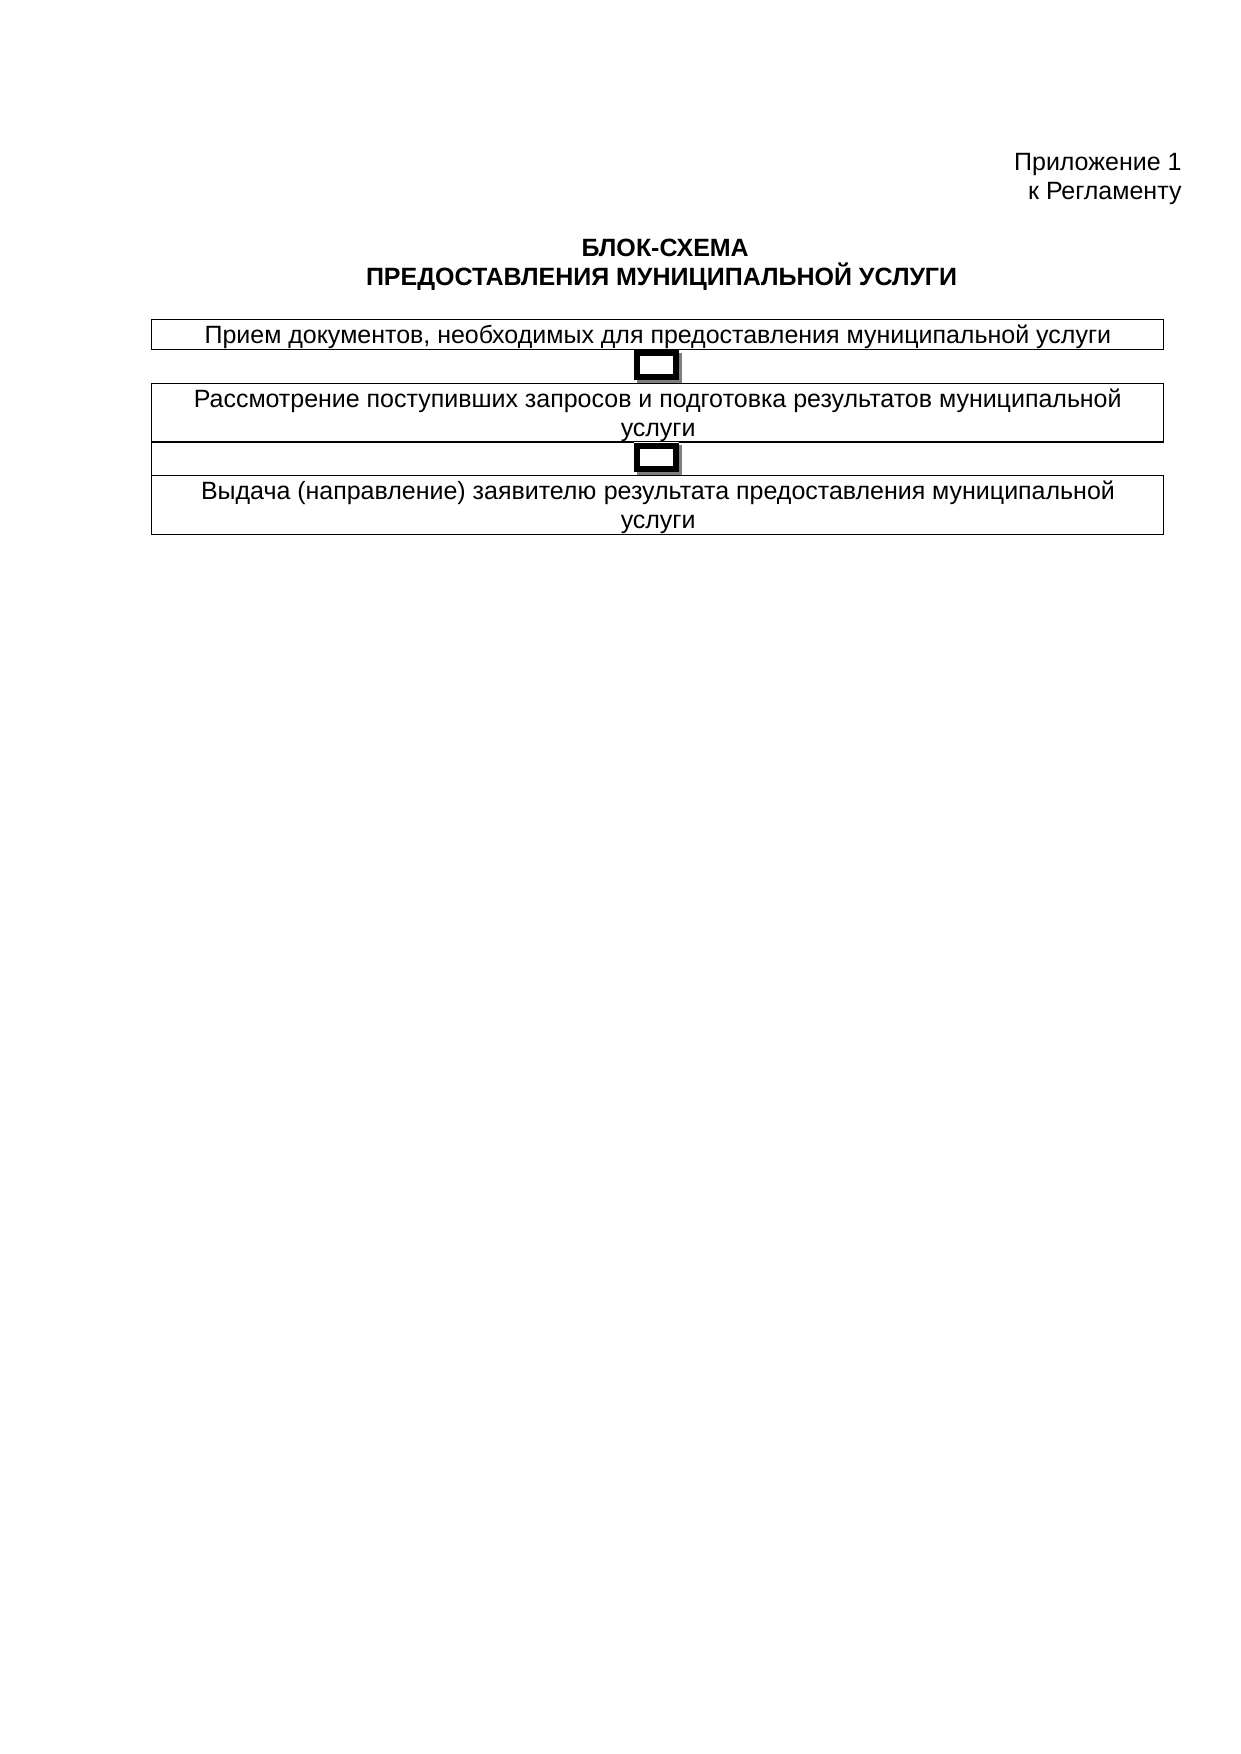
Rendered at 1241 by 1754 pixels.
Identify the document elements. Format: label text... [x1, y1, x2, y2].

text БЛОК-СХЕМА [149, 233, 1181, 262]
table_cell [679, 443, 1164, 475]
table_cell Рассмотрение поступивших запросов и подготовка результатов муниципальной услуги [152, 384, 1163, 441]
table_cell [152, 443, 637, 475]
text к Регламенту [149, 176, 1181, 204]
table_cell [640, 449, 673, 466]
table_cell [640, 356, 673, 374]
table_cell Выдача (направление) заявителю результата предоставления муниципальной услуги [152, 476, 1163, 534]
text ПРЕДОСТАВЛЕНИЯ МУНИЦИПАЛЬНОЙ УСЛУГИ [149, 262, 1181, 291]
table_header Прием документов, необходимых для предоставления муниципальной услуги [152, 320, 1163, 349]
text Приложение 1 [149, 147, 1181, 176]
table_cell [152, 350, 637, 383]
table_cell [679, 350, 1164, 383]
